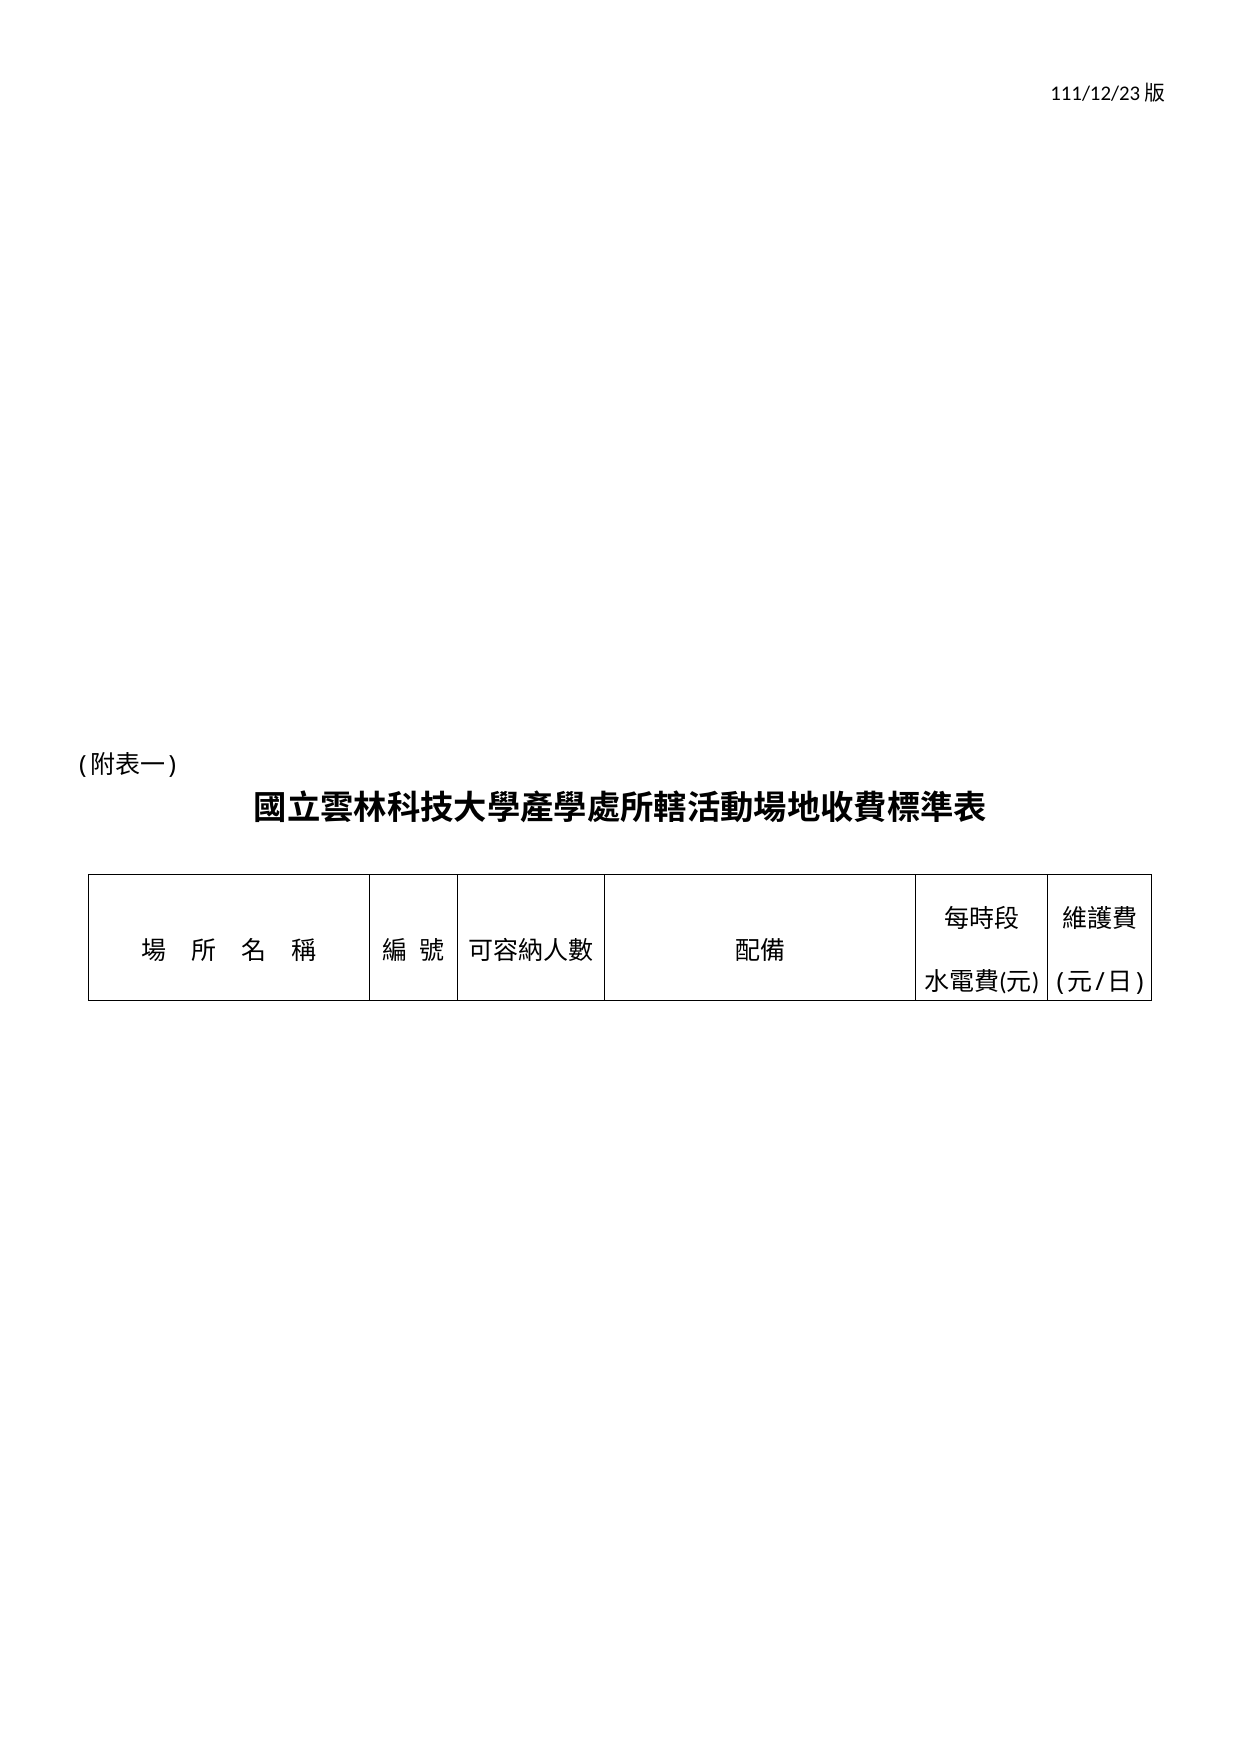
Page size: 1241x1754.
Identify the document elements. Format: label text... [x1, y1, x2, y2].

table_header 配備 [605, 875, 915, 1000]
text (附表一) [75, 744, 1165, 781]
table_header 維護費(元/日) [1048, 875, 1151, 1000]
table_header 場 所 名 稱 [89, 875, 369, 1000]
table_header 可容納人數 [458, 875, 604, 1000]
table_header 編 號 [370, 875, 457, 1000]
table_header 每時段 水電費(元) [916, 875, 1047, 1000]
text 國立雲林科技大學產學處所轄活動場地收費標準表 [75, 781, 1165, 829]
